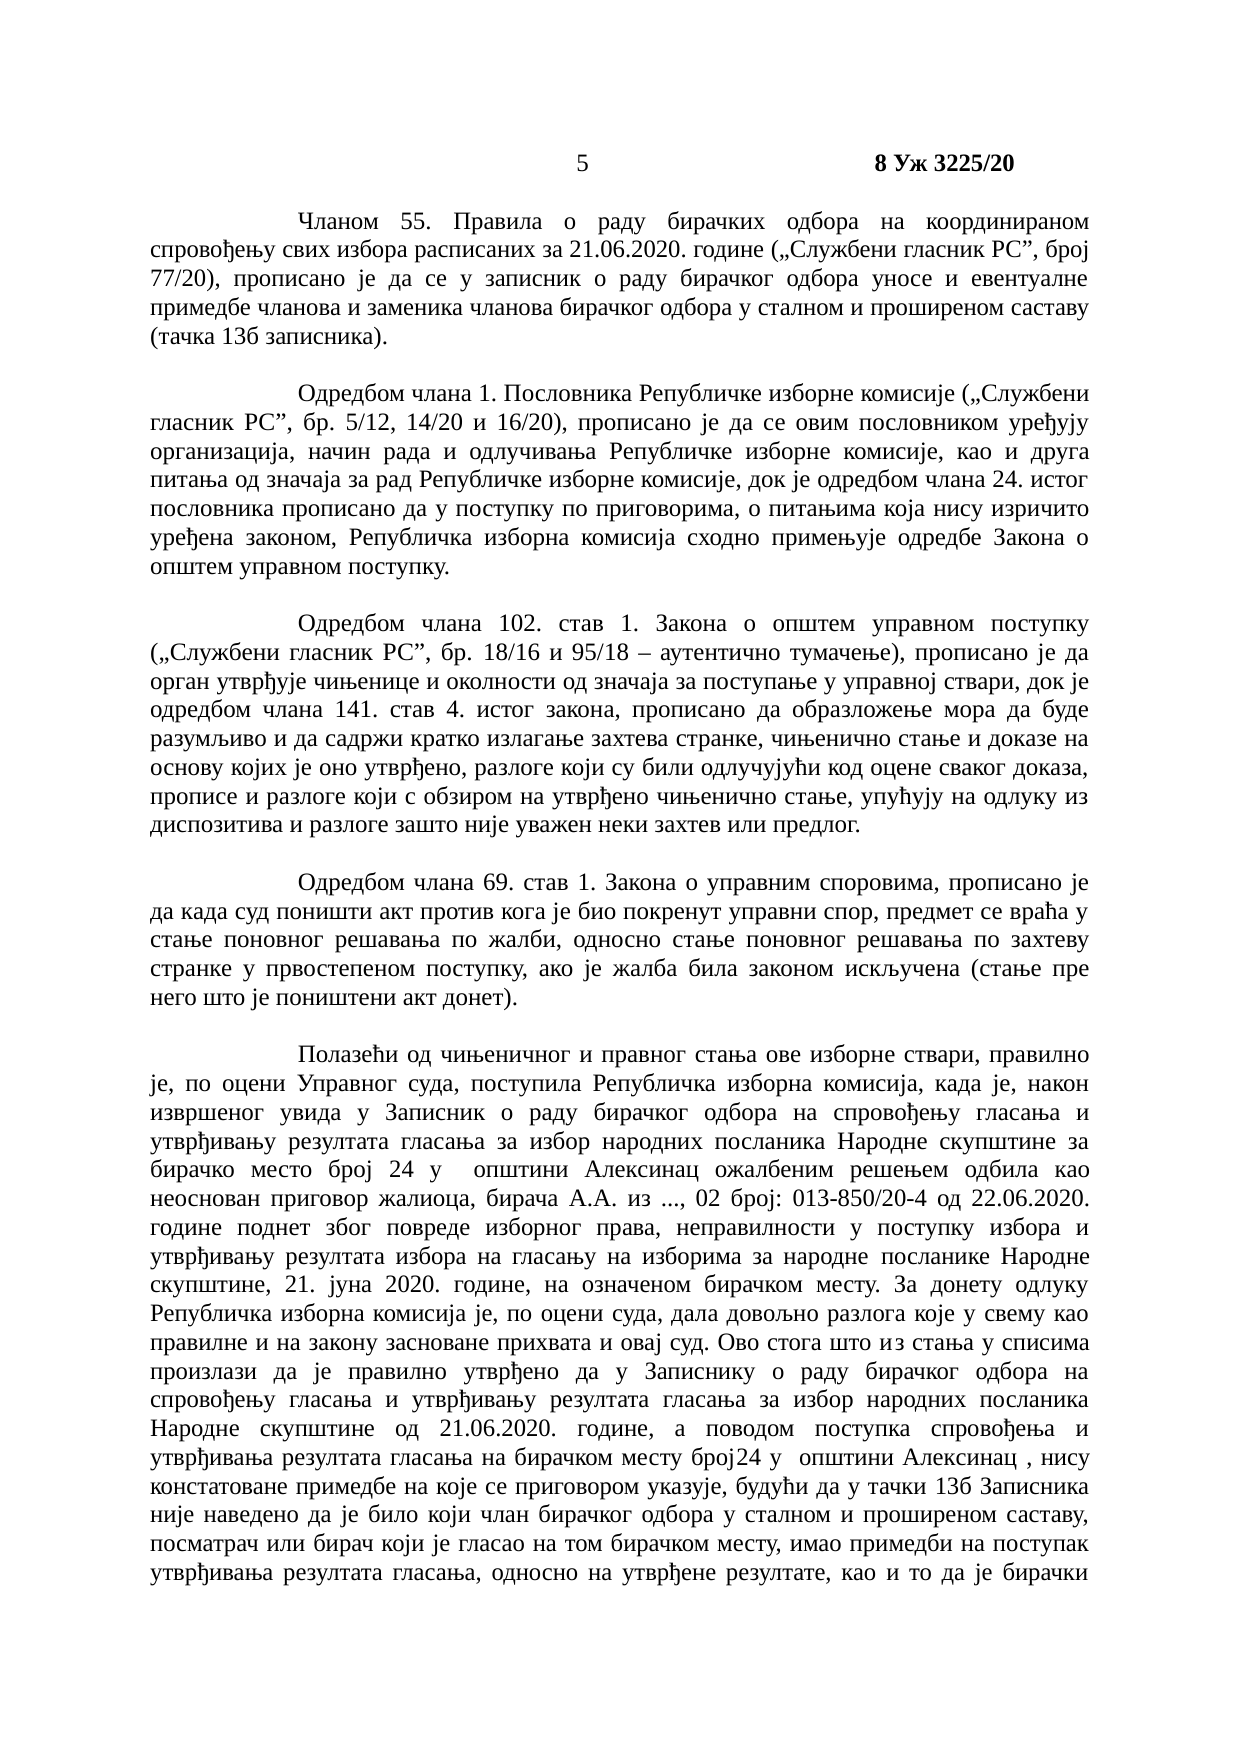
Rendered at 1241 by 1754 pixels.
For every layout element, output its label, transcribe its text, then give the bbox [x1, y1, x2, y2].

text Одредбом члана 102. став 1. Закона о општем управном поступку („Службени гласник РС”, бр. 18/16 и 95/18 – аутентично тумачење), прописано је да орган утврђује чињенице и околности од значаја за поступање у управној ствари, док је одредбом члана 141. став 4. истог закона, прописано да образложење мора да буде разумљиво и да садржи кратко излагање захтева странке, чињенично стање и доказе на основу којих је оно утврђено, разлоге који су били одлучујући код оцене сваког доказа, прописе и разлоге који с обзиром на утврђено чињенично стање, упућују на одлуку из диспозитива и разлоге зашто није уважен неки захтев или предлог. [150, 608, 1090, 838]
text Одредбом члана 1. Пословника Републичке изборне комисије („Службени гласник РС”, бр. 5/12, 14/20 и 16/20), прописано је да се овим пословником уређују организација, начин рада и одлучивања Републичке изборне комисије, као и друга питања од значаја за рад Републичке изборне комисије, док је одредбом члана 24. истог пословника прописано да у поступку по приговорима, о питањима која нису изричито уређена законом, Републичка изборна комисија сходно примењује одредбе Закона о општем управном поступку. [150, 378, 1090, 579]
text Одредбом члана 69. став 1. Закона о управним споровима, прописано је да када суд поништи акт против кога је био покренут управни спор, предмет се враћа у стање поновног решавања по жалби, односно стање поновног решавања по захтеву странке у првостепеном поступку, ако је жалба била законом искључена (стање пре него што је поништени акт донет). [150, 867, 1090, 1011]
text Полазећи од чињеничног и правног стања ове изборне ствари, правилно је, по оцени Управног суда, поступила Републичка изборна комисија, када је, након извршеног увида у Записник о раду бирачког одбора на спровођењу гласања и утврђивању резултата гласања за избор народних посланика Народне скупштине за бирачко место број 24 у општини Алексинац ожалбеним решењем одбила као неоснован приговор жалиоца, бирача А.А. из ..., 02 број: 013-850/20-4 од 22.06.2020. године поднет због повреде изборног права, неправилности у поступку избора и утврђивању резултата избора на гласању на изборима за народне посланике Народне скупштине, 21. јуна 2020. године, на означеном бирачком месту. За донету одлуку Републичка изборна комисија је, по оцени суда, дала довољно разлога које у свему као правилне и на закону засноване прихвата и овај суд. Ово стога што из стања у списима произлази да је правилно утврђено да у Записнику о раду бирачког одбора на спровођењу гласања и утврђивању резултата гласања за избор народних посланика Народне скупштине од 21.06.2020. године, а поводом поступка спровођења и утврђивања резултата гласања на бирачком месту број24 у општини Алексинац , нису констатоване примедбе на које се приговором указује, будући да у тачки 13б Записника није наведено да је било који члан бирачког одбора у сталном и проширеном саставу, посматрач или бирач који је гласао на том бирачком месту, имао примедби на поступак утврђивања резултата гласања, односно на утврђене резултате, као и то да је бирачки [150, 1011, 1090, 1586]
text Чланом 55. Правила о раду бирачких одбора на координираном спровођењу свих избора расписаних за 21.06.2020. године („Службени гласник РС”, број 77/20), прописано је да се у записник о раду бирачког одбора уносе и евентуалне примедбе чланова и заменика чланова бирачког одбора у сталном и проширеном саставу (тачка 13б записника). [150, 206, 1090, 349]
